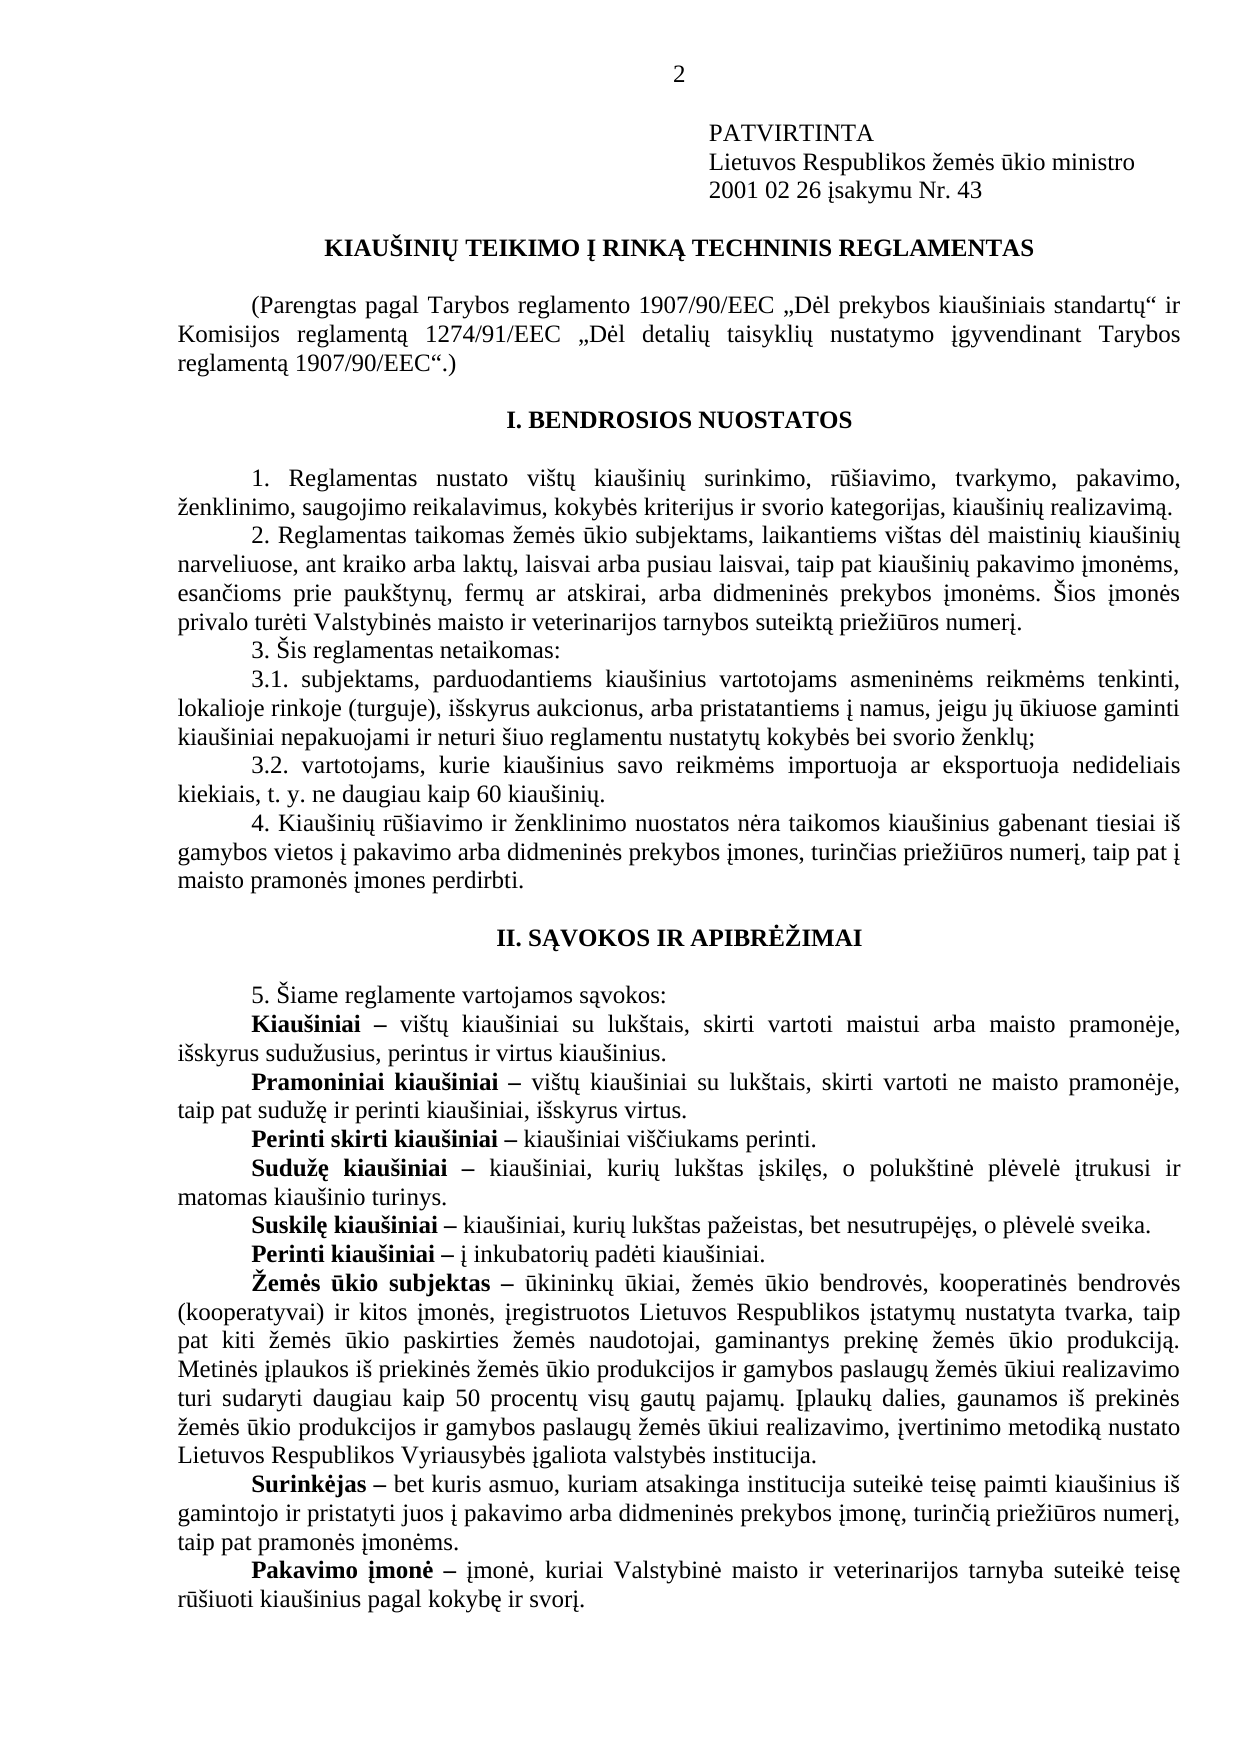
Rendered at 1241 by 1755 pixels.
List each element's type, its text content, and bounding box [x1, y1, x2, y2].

text Žemės ūkio subjektas – ūkininkų ūkiai, žemės ūkio bendrovės, kooperatinės bendrovės (kooperatyvai) ir kitos įmonės, įregistruotos Lietuvos Respublikos įstatymų nustatyta tvarka, taip pat kiti žemės ūkio paskirties žemės naudotojai, gaminantys prekinę žemės ūkio produkciją. Metinės įplaukos iš priekinės žemės ūkio produkcijos ir gamybos paslaugų žemės ūkiui realizavimo turi sudaryti daugiau kaip 50 procentų visų gautų pajamų. Įplaukų dalies, gaunamos iš prekinės žemės ūkio produkcijos ir gamybos paslaugų žemės ūkiui realizavimo, įvertinimo metodiką nustato Lietuvos Respublikos Vyriausybės įgaliota valstybės institucija. [177, 1268, 1181, 1469]
text Surinkėjas – bet kuris asmuo, kuriam atsakinga institucija suteikė teisę paimti kiaušinius iš gamintojo ir pristatyti juos į pakavimo arba didmeninės prekybos įmonę, turinčią priežiūros numerį, taip pat pramonės įmonėms. [177, 1469, 1181, 1556]
text PATVIRTINTA [177, 118, 1181, 147]
text I. BENDROSIOS NUOSTATOS [177, 406, 1181, 434]
text Pramoniniai kiaušiniai – vištų kiaušiniai su lukštais, skirti vartoti ne maisto pramonėje, taip pat sudužę ir perinti kiaušiniai, išskyrus virtus. [177, 1067, 1181, 1124]
text KIAUŠINIŲ TEIKIMO Į RINKĄ TECHNINIS REGLAMENTAS [177, 233, 1181, 262]
text Sudužę kiaušiniai – kiaušiniai, kurių lukštas įskilęs, o polukštinė plėvelė įtrukusi ir matomas kiaušinio turinys. [177, 1153, 1181, 1211]
text (Parengtas pagal Tarybos reglamento 1907/90/EEC „Dėl prekybos kiaušiniais standartų“ ir Komisijos reglamentą 1274/91/EEC „Dėl detalių taisyklių nustatymo įgyvendinant Tarybos reglamentą 1907/90/EEC“.) [177, 291, 1181, 377]
text Kiaušiniai – vištų kiaušiniai su lukštais, skirti vartoti maistui arba maisto pramonėje, išskyrus sudužusius, perintus ir virtus kiaušinius. [177, 1009, 1181, 1067]
text Suskilę kiaušiniai – kiaušiniai, kurių lukštas pažeistas, bet nesutrupėjęs, o plėvelė sveika. [177, 1211, 1181, 1239]
text 2. Reglamentas taikomas žemės ūkio subjektams, laikantiems vištas dėl maistinių kiaušinių narveliuose, ant kraiko arba laktų, laisvai arba pusiau laisvai, taip pat kiaušinių pakavimo įmonėms, esančioms prie paukštynų, fermų ar atskirai, arba didmeninės prekybos įmonėms. Šios įmonės privalo turėti Valstybinės maisto ir veterinarijos tarnybos suteiktą priežiūros numerį. [177, 521, 1181, 636]
text Lietuvos Respublikos žemės ūkio ministro [177, 147, 1181, 176]
text 5. Šiame reglamente vartojamos sąvokos: [177, 981, 1181, 1009]
text Pakavimo įmonė – įmonė, kuriai Valstybinė maisto ir veterinarijos tarnyba suteikė teisę rūšiuoti kiaušinius pagal kokybę ir svorį. [177, 1556, 1181, 1613]
text Perinti skirti kiaušiniai – kiaušiniai viščiukams perinti. [177, 1124, 1181, 1153]
text 3.2. vartotojams, kurie kiaušinius savo reikmėms importuoja ar eksportuoja nedideliais kiekiais, t. y. ne daugiau kaip 60 kiaušinių. [177, 751, 1181, 808]
text 3.1. subjektams, parduodantiems kiaušinius vartotojams asmeninėms reikmėms tenkinti, lokalioje rinkoje (turguje), išskyrus aukcionus, arba pristatantiems į namus, jeigu jų ūkiuose gaminti kiaušiniai nepakuojami ir neturi šiuo reglamentu nustatytų kokybės bei svorio ženklų; [177, 664, 1181, 751]
text Perinti kiaušiniai – į inkubatorių padėti kiaušiniai. [177, 1239, 1181, 1268]
text 1. Reglamentas nustato vištų kiaušinių surinkimo, rūšiavimo, tvarkymo, pakavimo, ženklinimo, saugojimo reikalavimus, kokybės kriterijus ir svorio kategorijas, kiaušinių realizavimą. [177, 463, 1181, 521]
text II. SĄVOKOS IR APIBRĖŽIMAI [177, 923, 1181, 952]
text 2001 02 26 įsakymu Nr. 43 [177, 176, 1181, 204]
text 3. Šis reglamentas netaikomas: [177, 636, 1181, 664]
text 4. Kiaušinių rūšiavimo ir ženklinimo nuostatos nėra taikomos kiaušinius gabenant tiesiai iš gamybos vietos į pakavimo arba didmeninės prekybos įmones, turinčias priežiūros numerį, taip pat į maisto pramonės įmones perdirbti. [177, 808, 1181, 894]
